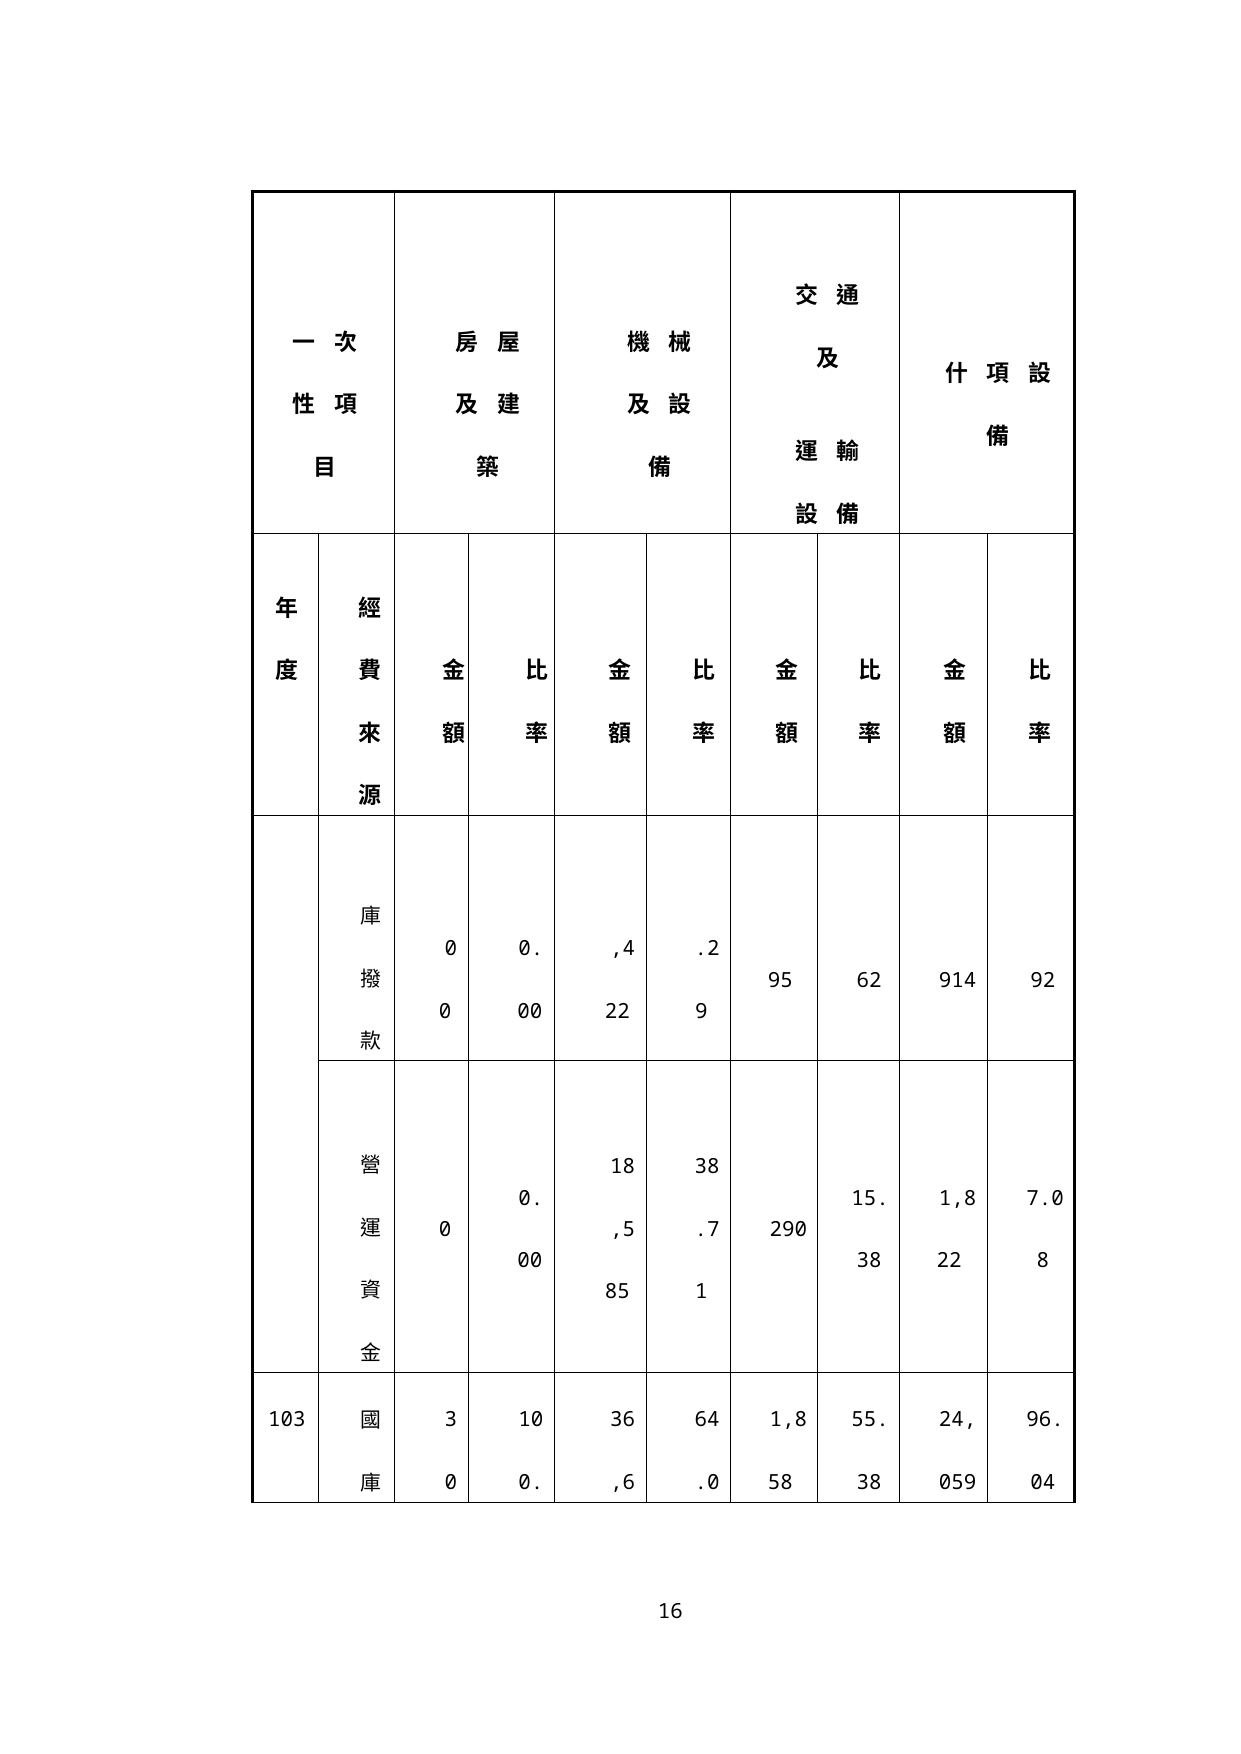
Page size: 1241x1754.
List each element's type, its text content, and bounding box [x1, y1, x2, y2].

table_cell 103 [254, 1373, 318, 1502]
table_cell 經費來源 [319, 534, 394, 814]
table_cell ,422 [555, 816, 646, 1060]
table_cell 0.00 [469, 816, 554, 1060]
table_cell 金額 [900, 534, 987, 814]
table_cell .29 [647, 816, 730, 1060]
table_header 什項設備 [900, 193, 1073, 533]
table_cell 64.0 [647, 1373, 730, 1502]
table_cell 55.38 [818, 1373, 899, 1502]
table_cell 100. [469, 1373, 554, 1502]
table_cell 1,858 [731, 1373, 817, 1502]
table_cell 00 [395, 816, 468, 1060]
table_cell 15.38 [818, 1061, 899, 1372]
table_cell 1,822 [900, 1061, 987, 1372]
table_cell 營運資金 [319, 1061, 394, 1372]
table_cell 914 [900, 816, 987, 1060]
table_cell [254, 816, 318, 1372]
table_cell 0.00 [469, 1061, 554, 1372]
table_cell 36,6 [555, 1373, 646, 1502]
table_cell 比率 [818, 534, 899, 814]
table_cell 0 [395, 1061, 468, 1372]
table_cell 290 [731, 1061, 817, 1372]
table_cell 18,585 [555, 1061, 646, 1372]
table_cell 38.71 [647, 1061, 730, 1372]
table_cell 年度 [254, 534, 318, 814]
table_cell 金額 [395, 534, 468, 814]
table_cell 比率 [647, 534, 730, 814]
table_header 機械及設備 [555, 193, 730, 533]
table_header 房屋及建築 [395, 193, 554, 533]
table_cell 金額 [731, 534, 817, 814]
table_cell 比率 [988, 534, 1073, 814]
table_cell 庫撥款 [319, 816, 394, 1060]
table_cell 62 [818, 816, 899, 1060]
table_cell 92 [988, 816, 1073, 1060]
table_cell 30 [395, 1373, 468, 1502]
table_cell 7.08 [988, 1061, 1073, 1372]
table_cell 96.04 [988, 1373, 1073, 1502]
table_cell 國庫 [319, 1373, 394, 1502]
table_cell 95 [731, 816, 817, 1060]
table_cell 24,059 [900, 1373, 987, 1502]
table_header 一次性項目 [254, 193, 394, 533]
table_cell 比率 [469, 534, 554, 814]
table_header 交通及 運輸設備 [731, 193, 899, 533]
table_cell 金額 [555, 534, 646, 814]
